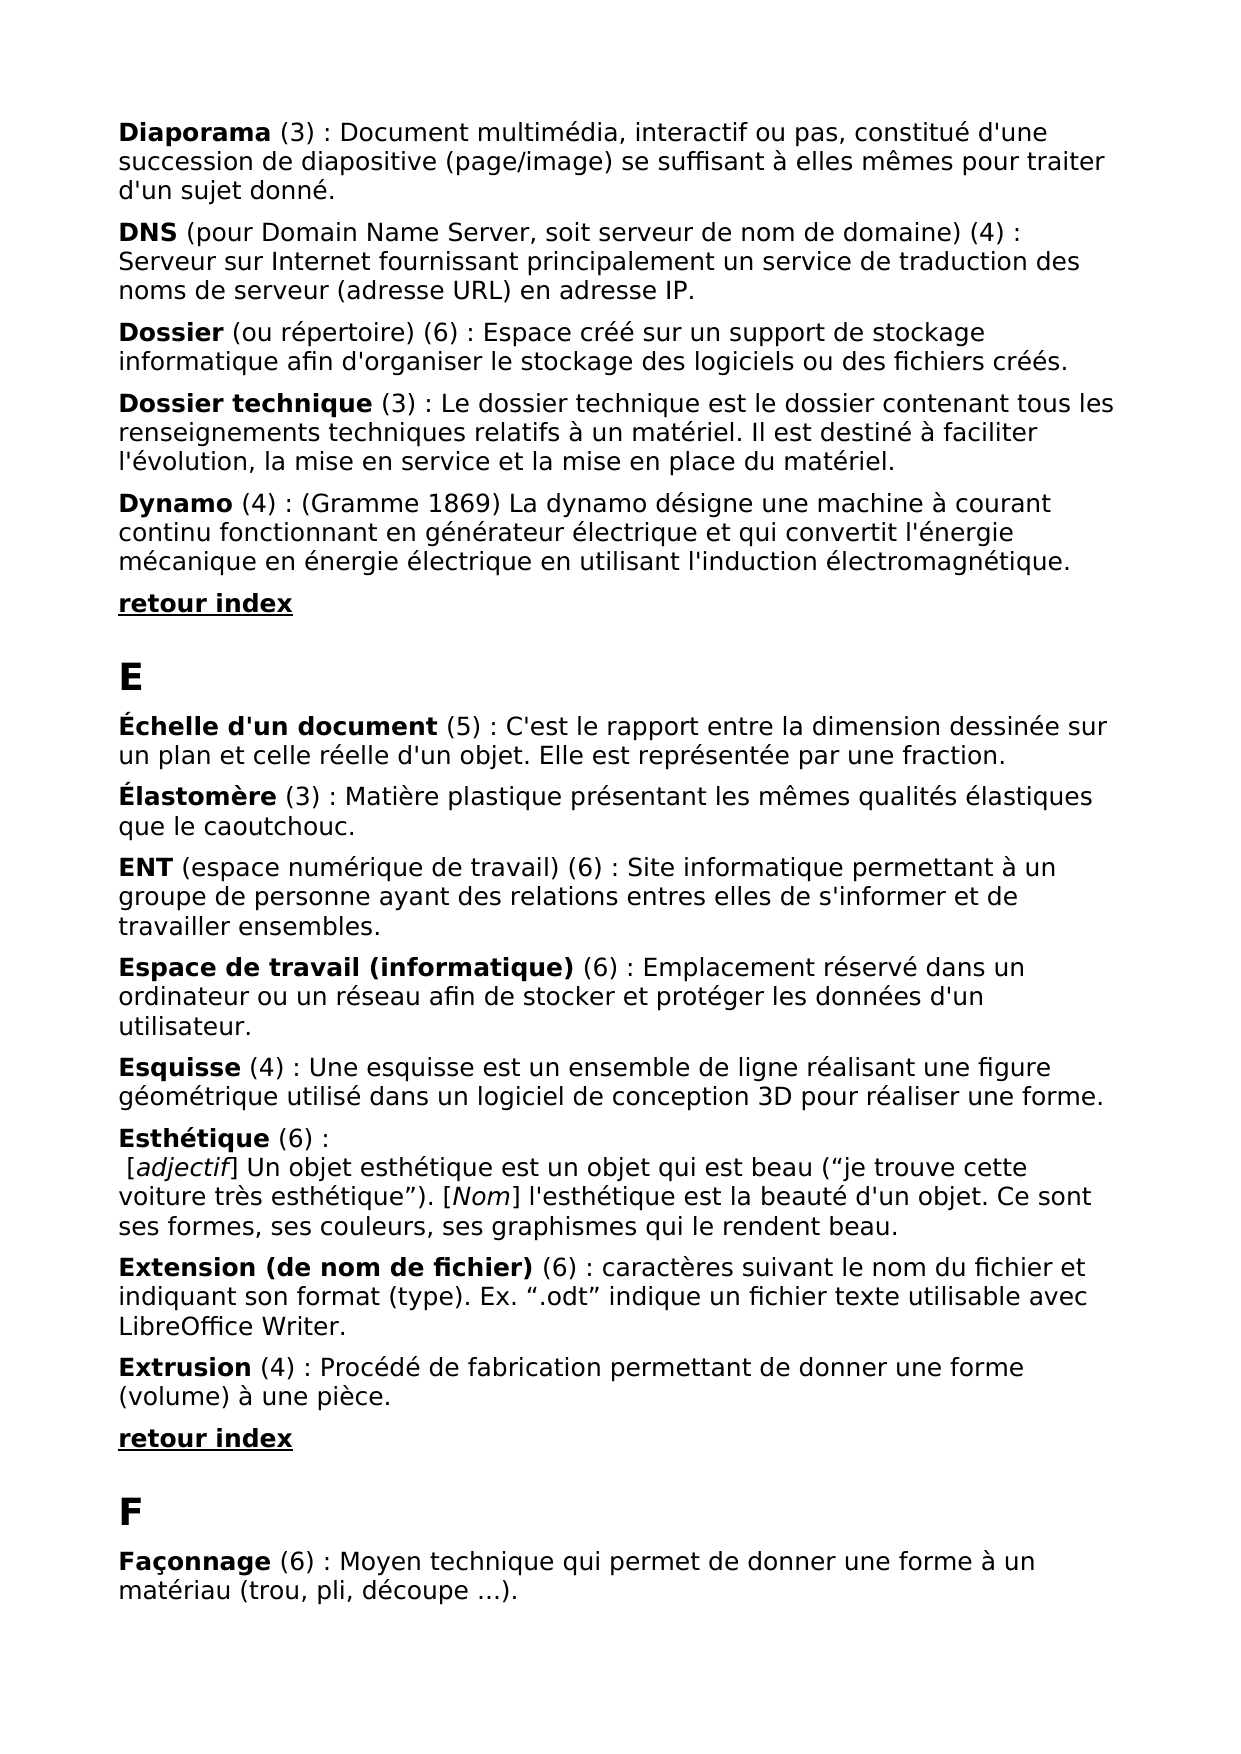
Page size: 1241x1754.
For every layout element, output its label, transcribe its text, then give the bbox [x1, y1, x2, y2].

text Esthétique (6) : [adjectif] Un objet esthétique est un objet qui est beau (“je trouve cette voiture très esthétique”). [Nom] l'esthétique est la beauté d'un objet. Ce sont ses formes, ses couleurs, ses graphismes qui le rendent beau. [118, 1124, 1122, 1241]
text Extension (de nom de fichier) (6) : caractères suivant le nom du fichier et indiquant son format (type). Ex. “.odt” indique un fichier texte utilisable avec LibreOffice Writer. [118, 1253, 1122, 1341]
text Diaporama (3) : Document multimédia, interactif ou pas, constitué d'une succession de diapositive (page/image) se suffisant à elles mêmes pour traiter d'un sujet donné. [118, 118, 1122, 206]
subtitle E [118, 656, 1122, 699]
text Dossier technique (3) : Le dossier technique est le dossier contenant tous les renseignements techniques relatifs à un matériel. Il est destiné à faciliter l'évolution, la mise en service et la mise en place du matériel. [118, 389, 1122, 476]
text ENT (espace numérique de travail) (6) : Site informatique permettant à un groupe de personne ayant des relations entres elles de s'informer et de travailler ensembles. [118, 853, 1122, 941]
subtitle F [118, 1491, 1122, 1534]
text Esquisse (4) : Une esquisse est un ensemble de ligne réalisant une figure géométrique utilisé dans un logiciel de conception 3D pour réaliser une forme. [118, 1053, 1122, 1112]
text Dossier (ou répertoire) (6) : Espace créé sur un support de stockage informatique afin d'organiser le stockage des logiciels ou des fichiers créés. [118, 318, 1122, 376]
text Élastomère (3) : Matière plastique présentant les mêmes qualités élastiques que le caoutchouc. [118, 783, 1122, 841]
text retour index [118, 589, 1122, 618]
text Échelle d'un document (5) : C'est le rapport entre la dimension dessinée sur un plan et celle réelle d'un objet. Elle est représentée par une fraction. [118, 712, 1122, 770]
text DNS (pour Domain Name Server, soit serveur de nom de domaine) (4) : Serveur sur Internet fournissant principalement un service de traduction des noms de serveur (adresse URL) en adresse IP. [118, 218, 1122, 306]
text Dynamo (4) : (Gramme 1869) La dynamo désigne une machine à courant continu fonctionnant en générateur électrique et qui convertit l'énergie mécanique en énergie électrique en utilisant l'induction électromagnétique. [118, 489, 1122, 576]
text Espace de travail (informatique) (6) : Emplacement réservé dans un ordinateur ou un réseau afin de stocker et protéger les données d'un utilisateur. [118, 953, 1122, 1041]
text retour index [118, 1424, 1122, 1453]
text Façonnage (6) : Moyen technique qui permet de donner une forme à un matériau (trou, pli, découpe ...). [118, 1547, 1122, 1605]
text Extrusion (4) : Procédé de fabrication permettant de donner une forme (volume) à une pièce. [118, 1353, 1122, 1412]
